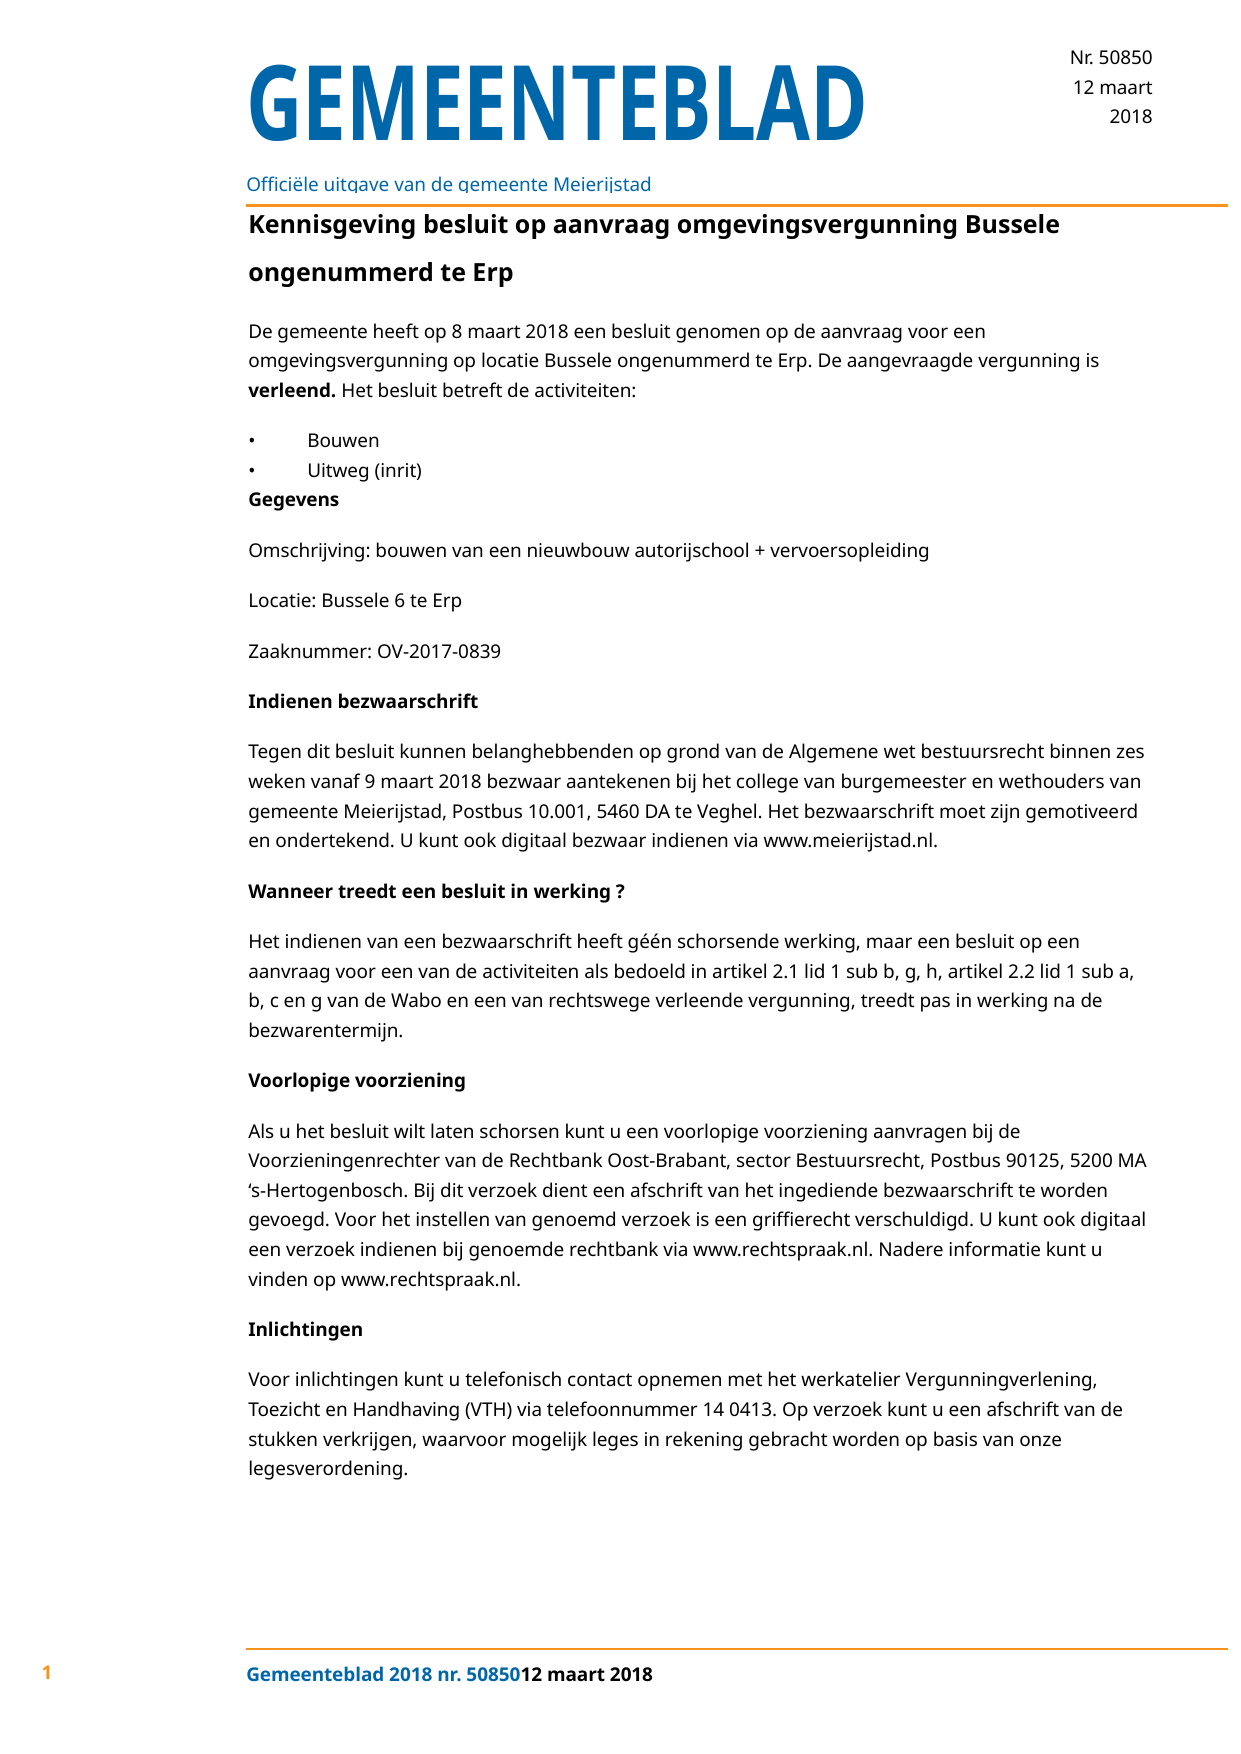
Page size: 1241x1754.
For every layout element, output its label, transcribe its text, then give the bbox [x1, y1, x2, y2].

text Omschrijving: bouwen van een nieuwbouw autorijschool + vervoersopleiding [248, 537, 1152, 563]
text Als u het besluit wilt laten schorsen kunt u een voorlopige voorziening aanvragen bij de Voorzieningenrechter van de Rechtbank Oost-Brabant, sector Bestuursrecht, Postbus 90125, 5200 MA ‘s-Hertogenbosch. Bij dit verzoek dient een afschrift van het ingediende bezwaarschrift te worden gevoegd. Voor het instellen van genoemd verzoek is een griffierecht verschuldigd. U kunt ook digitaal een verzoek indienen bij genoemde rechtbank via www.rechtspraak.nl. Nadere informatie kunt u vinden op www.rechtspraak.nl. [248, 1118, 1152, 1292]
list Uitweg (inrit) [248, 457, 1152, 483]
text Het indienen van een bezwaarschrift heeft géén schorsende werking, maar een besluit op een aanvraag voor een van de activiteiten als bedoeld in artikel 2.1 lid 1 sub b, g, h, artikel 2.2 lid 1 sub a, b, c en g van de Wabo en een van rechtswege verleende vergunning, treedt pas in werking na de bezwarentermijn. [248, 928, 1152, 1043]
text Wanneer treedt een besluit in werking ? [248, 878, 1152, 904]
text Zaaknummer: OV-2017-0839 [248, 638, 1152, 664]
text Gegevens [248, 487, 1152, 512]
text Voorlopige voorziening [248, 1067, 1152, 1093]
picture [41, 47, 231, 172]
text Tegen dit besluit kunnen belanghebbenden op grond van de Algemene wet bestuursrecht binnen zes weken vanaf 9 maart 2018 bezwaar aantekenen bij het college van burgemeester en wethouders van gemeente Meierijstad, Postbus 10.001, 5460 DA te Veghel. Het bezwaarschrift moet zijn gemotiveerd en ondertekend. U kunt ook digitaal bezwaar indienen via www.meierijstad.nl. [248, 739, 1152, 853]
list Bouwen [248, 427, 1152, 453]
text Indienen bezwaarschrift [248, 688, 1152, 714]
text Inlichtingen [248, 1316, 1152, 1342]
text Locatie: Bussele 6 te Erp [248, 587, 1152, 613]
text De gemeente heeft op 8 maart 2018 een besluit genomen op de aanvraag voor een omgevingsvergunning op locatie Bussele ongenummerd te Erp. De aangevraagde vergunning is verleend. Het besluit betreft de activiteiten: [248, 318, 1152, 403]
text Voor inlichtingen kunt u telefonisch contact opnemen met het werkatelier Vergunningverlening, Toezicht en Handhaving (VTH) via telefoonnummer 14 0413. Op verzoek kunt u een afschrift van de stukken verkrijgen, waarvoor mogelijk leges in rekening gebracht worden op basis van onze legesverordening. [248, 1367, 1152, 1481]
text Kennisgeving besluit op aanvraag omgevingsvergunning Bussele ongenummerd te Erp [248, 207, 1152, 288]
